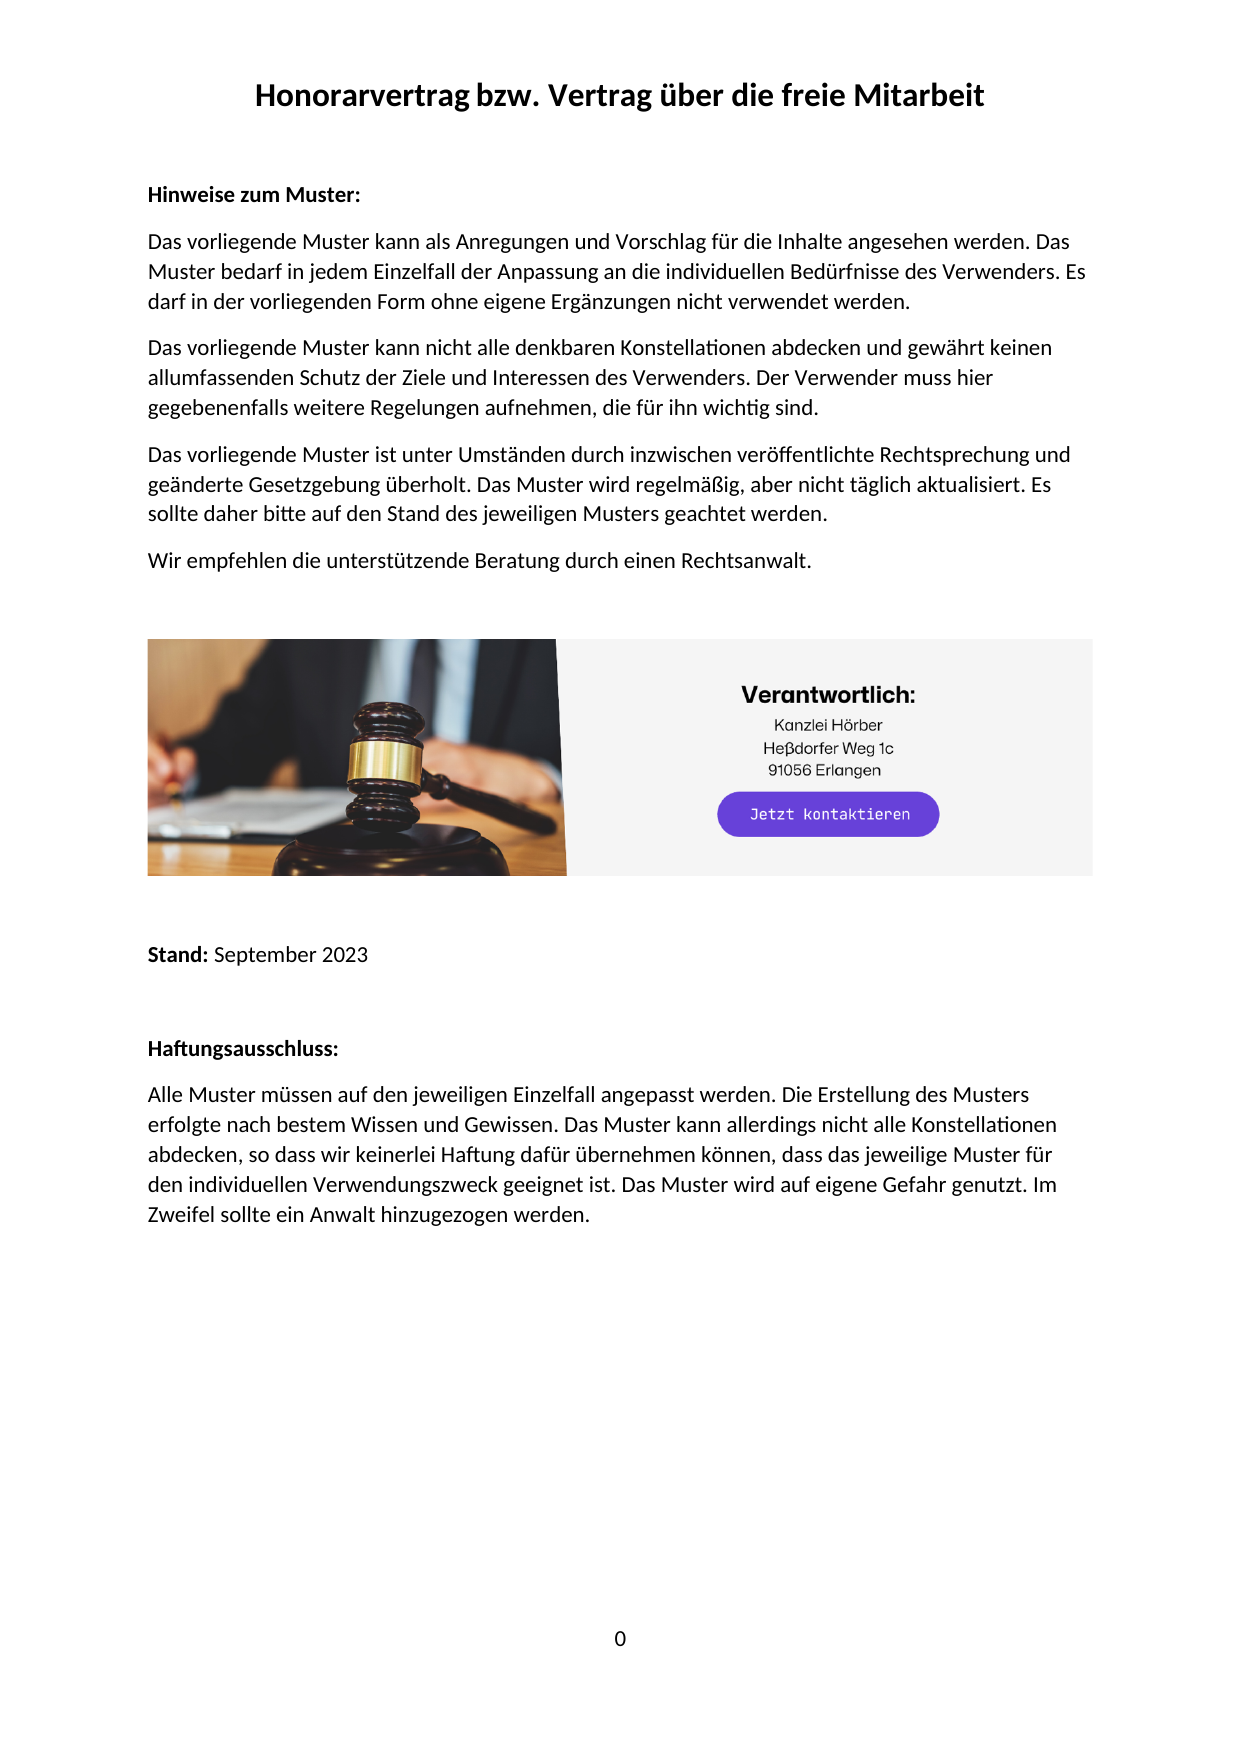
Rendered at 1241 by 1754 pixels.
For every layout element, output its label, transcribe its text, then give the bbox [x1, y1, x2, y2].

text Haftungsausschluss: [148, 1034, 1093, 1062]
text Das vorliegende Muster kann nicht alle denkbaren Konstellationen abdecken und gewährt keinen allumfassenden Schutz der Ziele und Interessen des Verwenders. Der Verwender muss hier gegebenenfalls weitere Regelungen aufnehmen, die für ihn wichtig sind. [148, 333, 1093, 421]
text Honorarvertrag bzw. Vertrag über die freie Mitarbeit [148, 74, 1093, 114]
text Stand: September 2023 [148, 941, 1093, 969]
text Alle Muster müssen auf den jeweiligen Einzelfall angepasst werden. Die Erstellung des Musters erfolgte nach bestem Wissen und Gewissen. Das Muster kann allerdings nicht alle Konstellationen abdecken, so dass wir keinerlei Haftung dafür übernehmen können, dass das jeweilige Muster für den individuellen Verwendungszweck geeignet ist. Das Muster wird auf eigene Gefahr genutzt. Im Zweifel sollte ein Anwalt hinzugezogen werden. [148, 1080, 1093, 1228]
text Das vorliegende Muster ist unter Umständen durch inzwischen veröffentlichte Rechtsprechung und geänderte Gesetzgebung überholt. Das Muster wird regelmäßig, aber nicht täglich aktualisiert. Es sollte daher bitte auf den Stand des jeweiligen Musters geachtet werden. [148, 440, 1093, 528]
text Hinweise zum Muster: [148, 181, 1093, 208]
text Das vorliegende Muster kann als Anregungen und Vorschlag für die Inhalte angesehen werden. Das Muster bedarf in jedem Einzelfall der Anpassung an die individuellen Bedürfnisse des Verwenders. Es darf in der vorliegenden Form ohne eigene Ergänzungen nicht verwendet werden. [148, 227, 1093, 315]
text Wir empfehlen die unterstützende Beratung durch einen Rechtsanwalt. [148, 546, 1093, 574]
